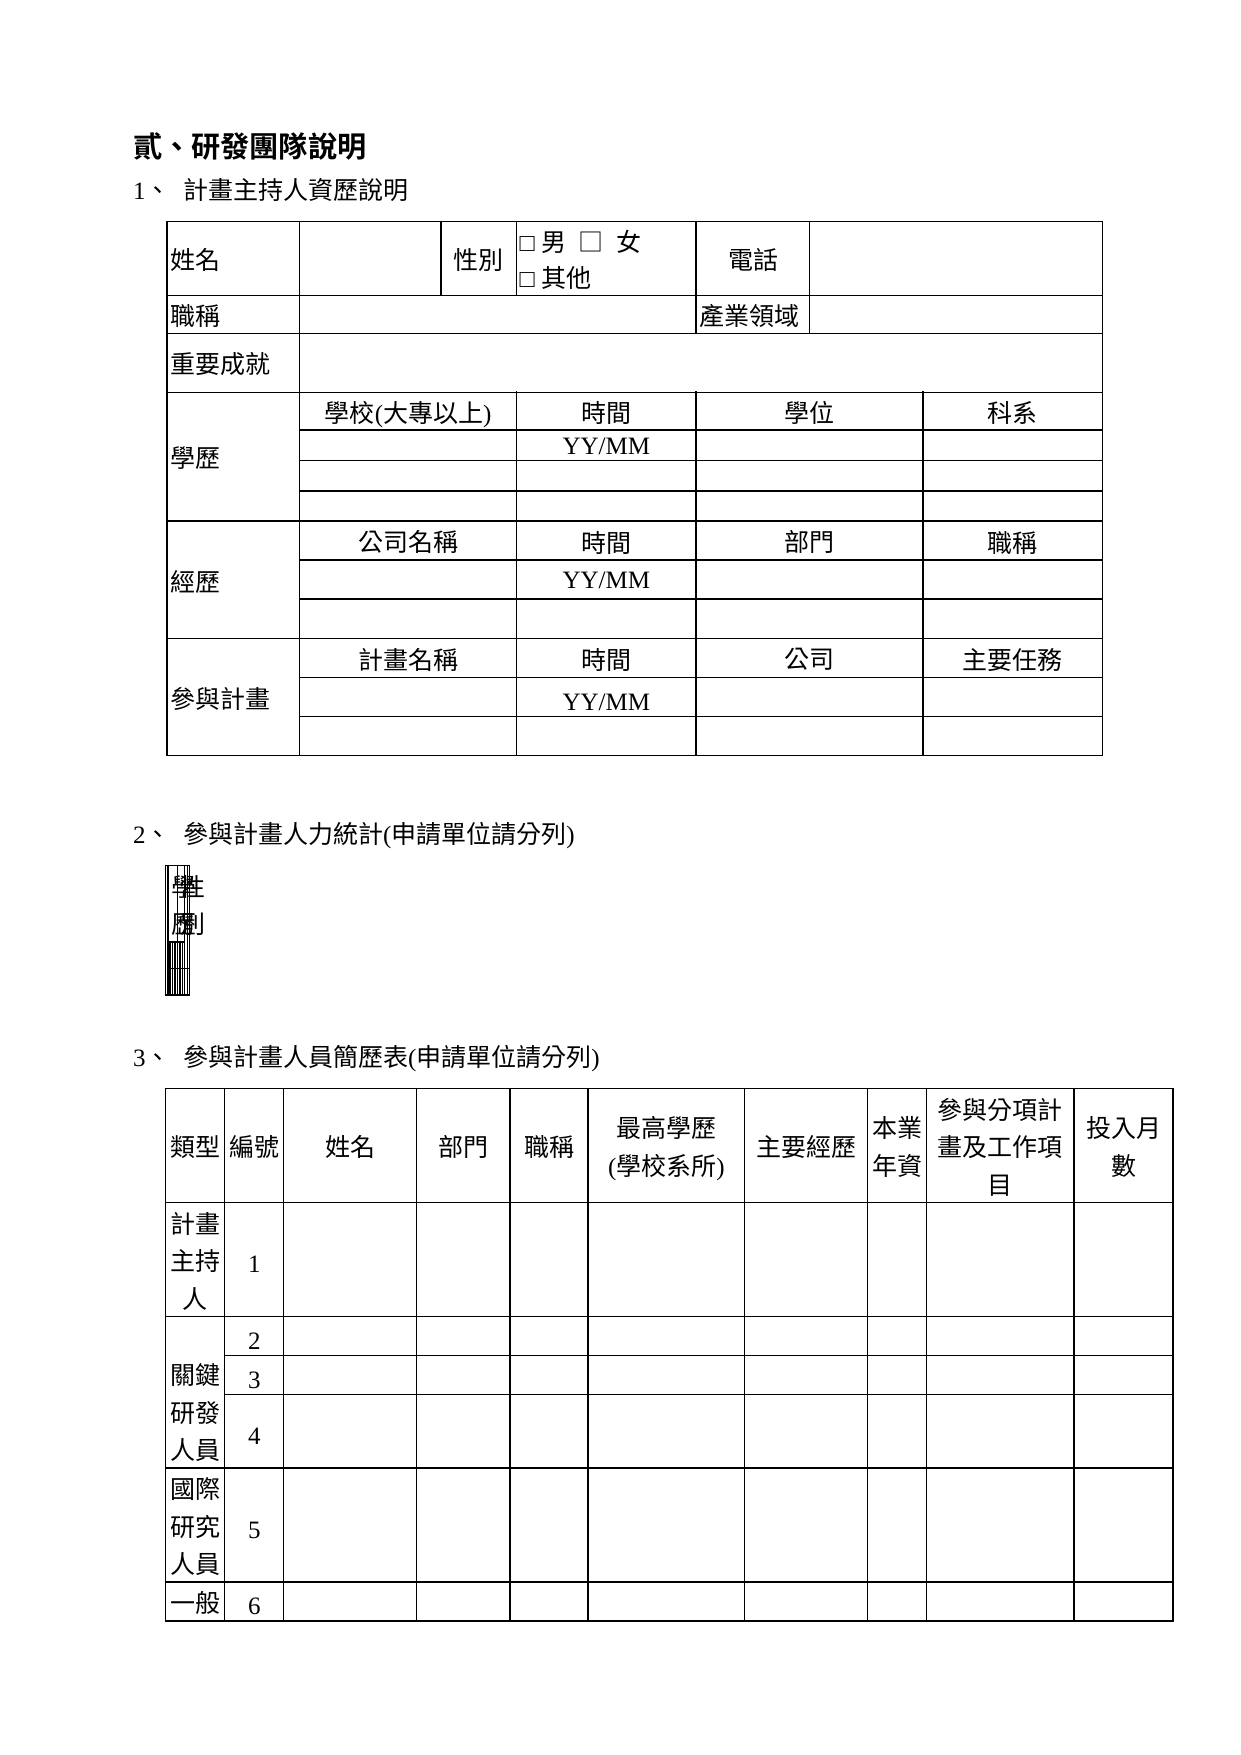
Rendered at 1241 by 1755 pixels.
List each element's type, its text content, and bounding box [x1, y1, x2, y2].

table_cell [284, 1395, 416, 1467]
table_header 性別 [178, 893, 184, 913]
table_cell [924, 717, 1102, 754]
table_cell 公司名稱 [300, 522, 516, 559]
table_header 部門 [417, 1089, 509, 1201]
table_cell 公司 [697, 639, 922, 676]
table_cell [300, 492, 516, 520]
table_cell 2 [225, 1317, 283, 1354]
table_cell YY/MM [517, 431, 695, 459]
table_cell [1075, 1356, 1172, 1394]
table_cell [300, 717, 516, 754]
table_cell [868, 1203, 926, 1316]
table_cell 6 [225, 1583, 283, 1620]
table_cell [927, 1317, 1073, 1354]
text 貳、研發團隊說明 [133, 124, 1107, 166]
table_cell [868, 1583, 926, 1620]
table_cell [417, 1317, 509, 1354]
table_cell [924, 600, 1102, 637]
table_cell YY/MM [517, 678, 695, 716]
table_header 學歷 [169, 866, 177, 941]
table_cell [284, 1356, 416, 1394]
table_cell [511, 1583, 587, 1620]
table_cell [511, 1317, 587, 1354]
table_cell [745, 1317, 867, 1354]
table_cell [697, 431, 922, 459]
table_cell 4 [225, 1395, 283, 1467]
table_cell [300, 678, 516, 716]
table_cell [284, 1583, 416, 1620]
table_cell [868, 1317, 926, 1354]
table_cell [511, 1469, 587, 1581]
table_cell [745, 1583, 867, 1620]
table_cell [300, 334, 1102, 391]
table_cell 學校(大專以上) [300, 393, 516, 429]
table_cell [589, 1583, 744, 1620]
table_header 類型 [166, 1089, 224, 1201]
table_cell [417, 1583, 509, 1620]
list 參與計畫人員簡歷表(申請單位請分列) [133, 1033, 1107, 1075]
table_cell 部門 [697, 522, 922, 559]
table_cell 主要任務 [924, 639, 1102, 676]
table_cell [924, 492, 1102, 520]
table_cell [924, 461, 1102, 490]
table_cell 計畫主持人 [166, 1203, 224, 1316]
table_cell 參與計畫 [168, 639, 299, 754]
table_cell 時間 [517, 393, 695, 429]
table_cell [417, 1469, 509, 1581]
table_cell [589, 1469, 744, 1581]
table_cell 職稱 [168, 296, 299, 332]
table_cell [517, 461, 695, 490]
table_cell [697, 561, 922, 598]
table_header 編號 [225, 1089, 283, 1201]
table_cell 一般 [166, 1583, 224, 1620]
table_cell [417, 1395, 509, 1467]
table_cell 計畫名稱 [300, 639, 516, 676]
table_cell [284, 1469, 416, 1581]
table_cell [697, 600, 922, 637]
table_cell 重要成就 [168, 334, 299, 391]
table_header 參與分項計畫及工作項目 [927, 1089, 1073, 1201]
table_cell [697, 492, 922, 520]
table_cell [1075, 1469, 1172, 1581]
table_header 職稱 [511, 1089, 587, 1201]
table_cell [927, 1203, 1073, 1316]
table_cell [927, 1356, 1073, 1394]
table_header 性別 [178, 934, 184, 941]
table_cell [511, 1203, 587, 1316]
table_cell [589, 1317, 744, 1354]
table_cell [517, 717, 695, 754]
table_cell 3 [225, 1356, 283, 1394]
table_cell [589, 1356, 744, 1394]
table_cell 關鍵研發人員 [166, 1317, 224, 1467]
table_cell [868, 1469, 926, 1581]
table_cell [927, 1469, 1073, 1581]
table_cell [300, 561, 516, 598]
table_cell 學歷 [168, 393, 299, 520]
table_cell [589, 1203, 744, 1316]
table_cell [300, 296, 695, 332]
table_cell YY/MM [517, 561, 695, 598]
table_cell 時間 [517, 639, 695, 676]
table_cell 學位 [697, 393, 922, 429]
table_cell [300, 461, 516, 490]
table_cell [745, 1356, 867, 1394]
table_cell [1075, 1203, 1172, 1316]
table_header [810, 222, 1102, 294]
table_header 性別 [442, 222, 516, 294]
table_cell 時間 [517, 522, 695, 559]
table_cell 科系 [924, 393, 1102, 429]
table_header 姓名 [284, 1089, 416, 1201]
table_cell [511, 1356, 587, 1394]
table_cell [745, 1203, 867, 1316]
table_cell [284, 1317, 416, 1354]
table_cell [589, 1395, 744, 1467]
list 計畫主持人資歷說明 [133, 166, 1107, 208]
table_cell [417, 1356, 509, 1394]
table_cell [1075, 1395, 1172, 1467]
table_cell [1075, 1583, 1172, 1620]
list 參與計畫人力統計(申請單位請分列) [133, 810, 1107, 852]
table_cell 1 [225, 1203, 283, 1316]
table_cell [868, 1356, 926, 1394]
table_cell [927, 1583, 1073, 1620]
table_cell [868, 1395, 926, 1467]
table_cell [284, 1203, 416, 1316]
table_cell [517, 492, 695, 520]
table_header 主要經歷 [745, 1089, 867, 1201]
table_cell [697, 678, 922, 716]
table_header [300, 222, 440, 294]
table_header 性別 [178, 921, 184, 933]
table_cell [300, 431, 516, 459]
table_cell [697, 717, 922, 754]
table_cell [924, 561, 1102, 598]
table_cell [745, 1395, 867, 1467]
table_cell 經歷 [168, 522, 299, 637]
table_header 性別 [178, 866, 184, 884]
table_cell [745, 1469, 867, 1581]
table_cell [511, 1395, 587, 1467]
table_header □ 男 □ 女 □ 其他 [517, 222, 695, 294]
table_cell [697, 461, 922, 490]
table_cell [417, 1203, 509, 1316]
table_cell 產業領域 [697, 296, 809, 332]
table_cell 職稱 [924, 522, 1102, 559]
table_cell [300, 600, 516, 637]
table_cell [924, 431, 1102, 459]
table_cell [1075, 1317, 1172, 1354]
table_cell [927, 1395, 1073, 1467]
table_cell 5 [225, 1469, 283, 1581]
table_cell [517, 600, 695, 637]
table_cell 國際研究人員 [166, 1469, 224, 1581]
table_cell [924, 678, 1102, 716]
table_header 投入月數 [1075, 1089, 1172, 1201]
table_cell [810, 296, 1102, 332]
table_header 姓名 [168, 222, 299, 294]
table_header 最高學歷 (學校系所) [589, 1089, 744, 1201]
table_header 電話 [697, 222, 809, 294]
table_header 本業年資 [868, 1089, 926, 1201]
